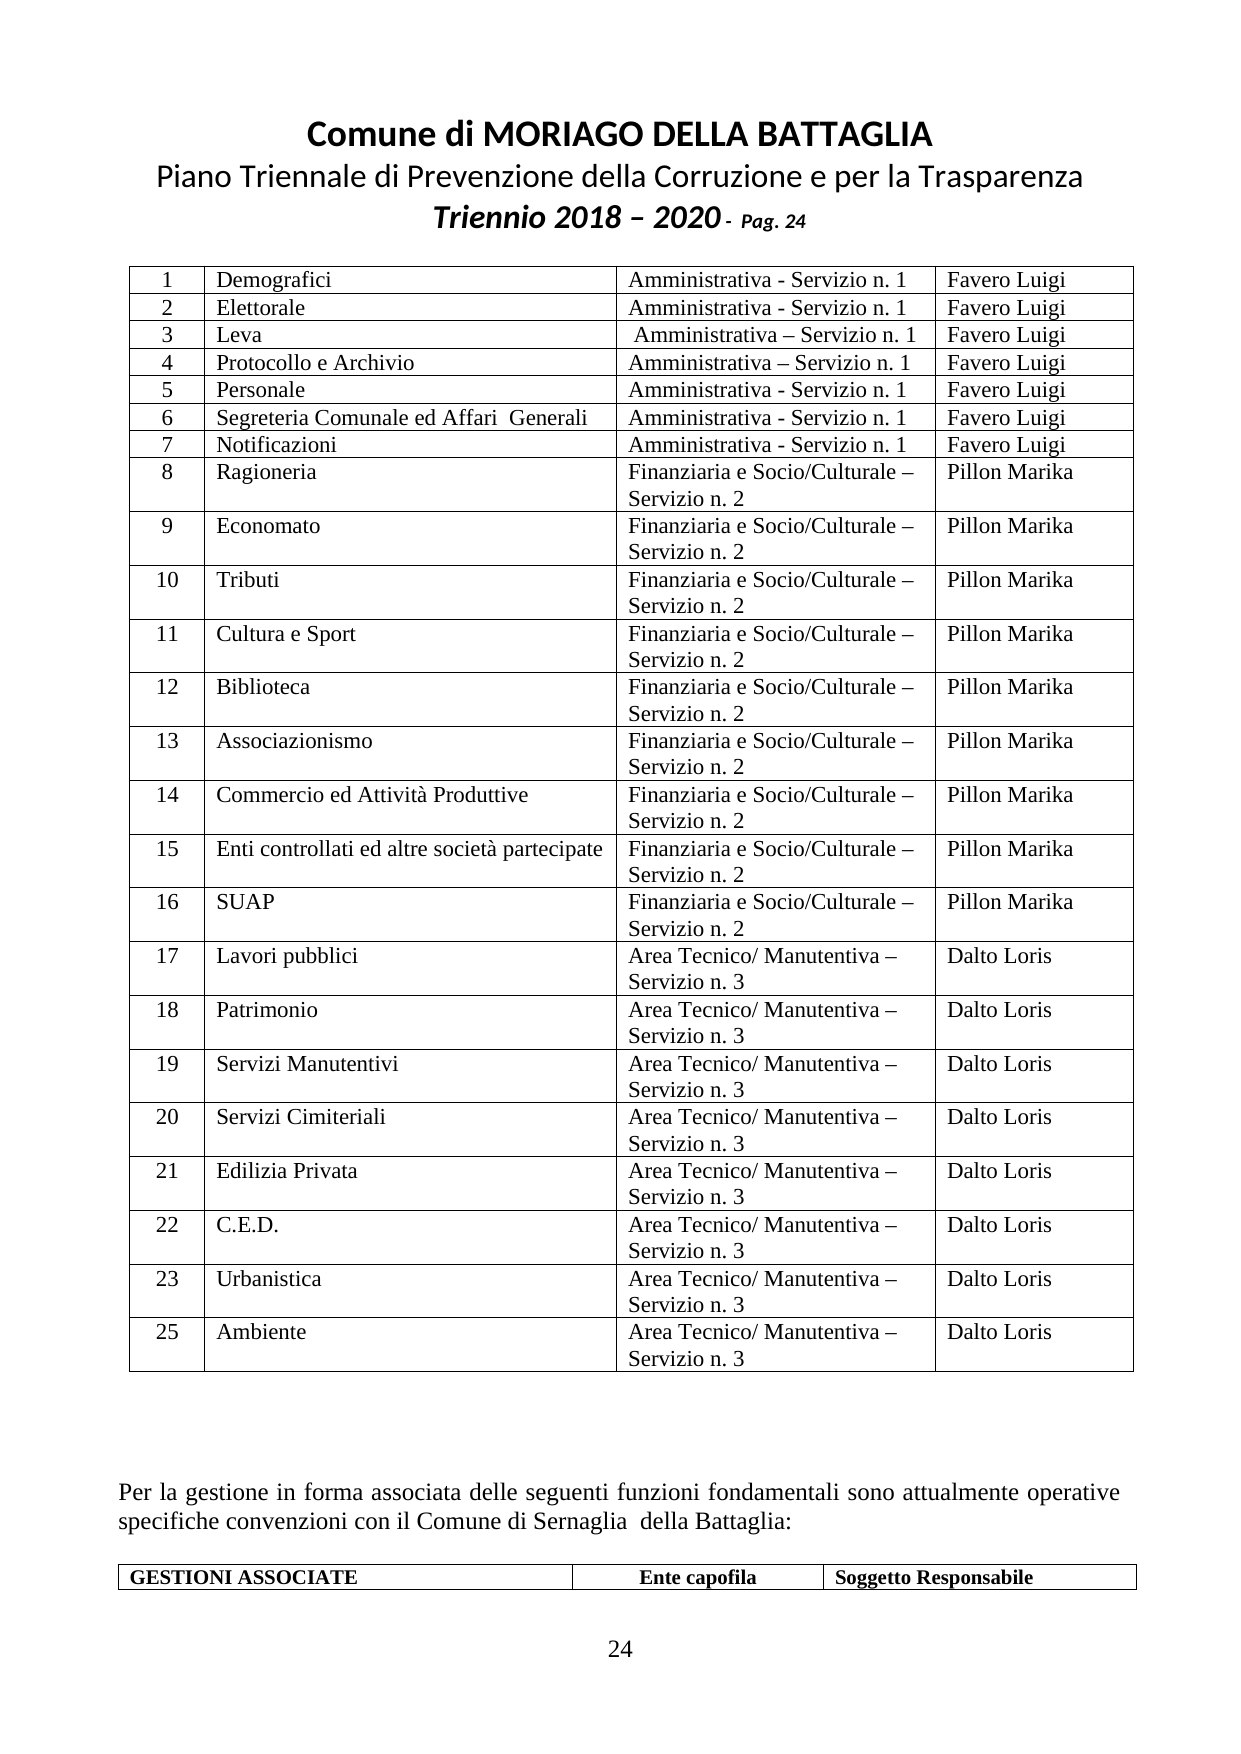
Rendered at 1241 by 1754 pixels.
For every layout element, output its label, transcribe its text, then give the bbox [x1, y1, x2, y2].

table_cell Amministrativa - Servizio n. 1 [617, 376, 935, 402]
table_cell Leva [205, 321, 616, 348]
table_cell Amministrativa – Servizio n. 1 [617, 349, 935, 375]
table_cell 16 [130, 888, 204, 941]
table_cell Tributi [205, 566, 616, 618]
table_cell Dalto Loris [936, 1211, 1133, 1263]
table_cell 14 [130, 781, 204, 833]
table_cell Servizi Manutentivi [205, 1050, 616, 1102]
table_cell 7 [130, 431, 204, 457]
table_cell Favero Luigi [936, 404, 1133, 430]
table_cell Elettorale [205, 294, 616, 320]
table_cell Ragioneria [205, 458, 616, 511]
text Per la gestione in forma associata delle seguenti funzioni fondamentali sono attualmente operative specifiche convenzioni con il Comune di Sernaglia della Battaglia: [118, 1477, 1122, 1535]
table_cell Area Tecnico/ Manutentiva – Servizio n. 3 [617, 1211, 935, 1263]
table_cell Pillon Marika [936, 888, 1133, 941]
table_cell Dalto Loris [936, 1103, 1133, 1156]
table_cell Favero Luigi [936, 294, 1133, 320]
table_cell Finanziaria e Socio/Culturale – Servizio n. 2 [617, 566, 935, 618]
table_cell Finanziaria e Socio/Culturale – Servizio n. 2 [617, 620, 935, 672]
table_cell 8 [130, 458, 204, 511]
table_cell Dalto Loris [936, 996, 1133, 1048]
table_cell 1 [130, 267, 204, 293]
table_cell Pillon Marika [936, 620, 1133, 672]
table_cell Edilizia Privata [205, 1157, 616, 1210]
table_cell 21 [130, 1157, 204, 1210]
table_cell Notificazioni [205, 431, 616, 457]
table_cell Dalto Loris [936, 942, 1133, 995]
table_cell Pillon Marika [936, 458, 1133, 511]
table_cell Lavori pubblici [205, 942, 616, 995]
table_cell Area Tecnico/ Manutentiva – Servizio n. 3 [617, 1157, 935, 1210]
table_header Ente capofila [573, 1565, 823, 1589]
table_cell Cultura e Sport [205, 620, 616, 672]
table_cell Dalto Loris [936, 1157, 1133, 1210]
table_cell 19 [130, 1050, 204, 1102]
table_cell Dalto Loris [936, 1050, 1133, 1102]
table_cell 25 [130, 1318, 204, 1371]
table_cell Urbanistica [205, 1265, 616, 1317]
table_cell Amministrativa - Servizio n. 1 [617, 431, 935, 457]
table_cell Pillon Marika [936, 781, 1133, 833]
table_cell Pillon Marika [936, 727, 1133, 780]
table_cell Area Tecnico/ Manutentiva – Servizio n. 3 [617, 942, 935, 995]
table_cell Pillon Marika [936, 673, 1133, 726]
table_cell Favero Luigi [936, 431, 1133, 457]
table_cell Pillon Marika [936, 512, 1133, 565]
table_cell Commercio ed Attività Produttive [205, 781, 616, 833]
table_cell 18 [130, 996, 204, 1048]
table_cell Area Tecnico/ Manutentiva – Servizio n. 3 [617, 1050, 935, 1102]
table_cell Associazionismo [205, 727, 616, 780]
table_cell 4 [130, 349, 204, 375]
table_cell Finanziaria e Socio/Culturale – Servizio n. 2 [617, 512, 935, 565]
table_cell 5 [130, 376, 204, 402]
table_cell Pillon Marika [936, 835, 1133, 887]
table_cell Enti controllati ed altre società partecipate [205, 835, 616, 887]
table_cell Favero Luigi [936, 349, 1133, 375]
table_cell Area Tecnico/ Manutentiva – Servizio n. 3 [617, 1103, 935, 1156]
table_cell 2 [130, 294, 204, 320]
table_header GESTIONI ASSOCIATE [119, 1565, 572, 1589]
table_cell Dalto Loris [936, 1318, 1133, 1371]
table_cell 9 [130, 512, 204, 565]
table_cell Ambiente [205, 1318, 616, 1371]
table_cell 3 [130, 321, 204, 348]
table_cell Finanziaria e Socio/Culturale – Servizio n. 2 [617, 673, 935, 726]
table_cell 23 [130, 1265, 204, 1317]
table_cell Favero Luigi [936, 376, 1133, 402]
table_cell 10 [130, 566, 204, 618]
table_cell Segreteria Comunale ed Affari Generali [205, 404, 616, 430]
table_cell Area Tecnico/ Manutentiva – Servizio n. 3 [617, 1265, 935, 1317]
table_header Soggetto Responsabile [824, 1565, 1136, 1589]
table_cell Dalto Loris [936, 1265, 1133, 1317]
table_cell Area Tecnico/ Manutentiva – Servizio n. 3 [617, 996, 935, 1048]
table_cell Finanziaria e Socio/Culturale – Servizio n. 2 [617, 727, 935, 780]
table_cell Economato [205, 512, 616, 565]
table_cell Patrimonio [205, 996, 616, 1048]
table_cell Finanziaria e Socio/Culturale – Servizio n. 2 [617, 781, 935, 833]
table_cell Demografici [205, 267, 616, 293]
table_cell 13 [130, 727, 204, 780]
table_cell 20 [130, 1103, 204, 1156]
table_cell C.E.D. [205, 1211, 616, 1263]
table_cell 6 [130, 404, 204, 430]
table_cell 22 [130, 1211, 204, 1263]
table_cell Favero Luigi [936, 321, 1133, 348]
table_cell Favero Luigi [936, 267, 1133, 293]
table_cell Amministrativa - Servizio n. 1 [617, 404, 935, 430]
table_cell Finanziaria e Socio/Culturale – Servizio n. 2 [617, 458, 935, 511]
table_cell Amministrativa - Servizio n. 1 [617, 294, 935, 320]
table_cell Amministrativa – Servizio n. 1 [617, 321, 935, 348]
table_cell 17 [130, 942, 204, 995]
table_cell SUAP [205, 888, 616, 941]
table_cell Amministrativa - Servizio n. 1 [617, 267, 935, 293]
table_cell Finanziaria e Socio/Culturale – Servizio n. 2 [617, 888, 935, 941]
table_cell Biblioteca [205, 673, 616, 726]
table_cell Personale [205, 376, 616, 402]
table_cell 12 [130, 673, 204, 726]
table_cell Pillon Marika [936, 566, 1133, 618]
table_cell Protocollo e Archivio [205, 349, 616, 375]
table_cell 15 [130, 835, 204, 887]
table_cell 11 [130, 620, 204, 672]
table_cell Finanziaria e Socio/Culturale – Servizio n. 2 [617, 835, 935, 887]
table_cell Servizi Cimiteriali [205, 1103, 616, 1156]
table_cell Area Tecnico/ Manutentiva – Servizio n. 3 [617, 1318, 935, 1371]
